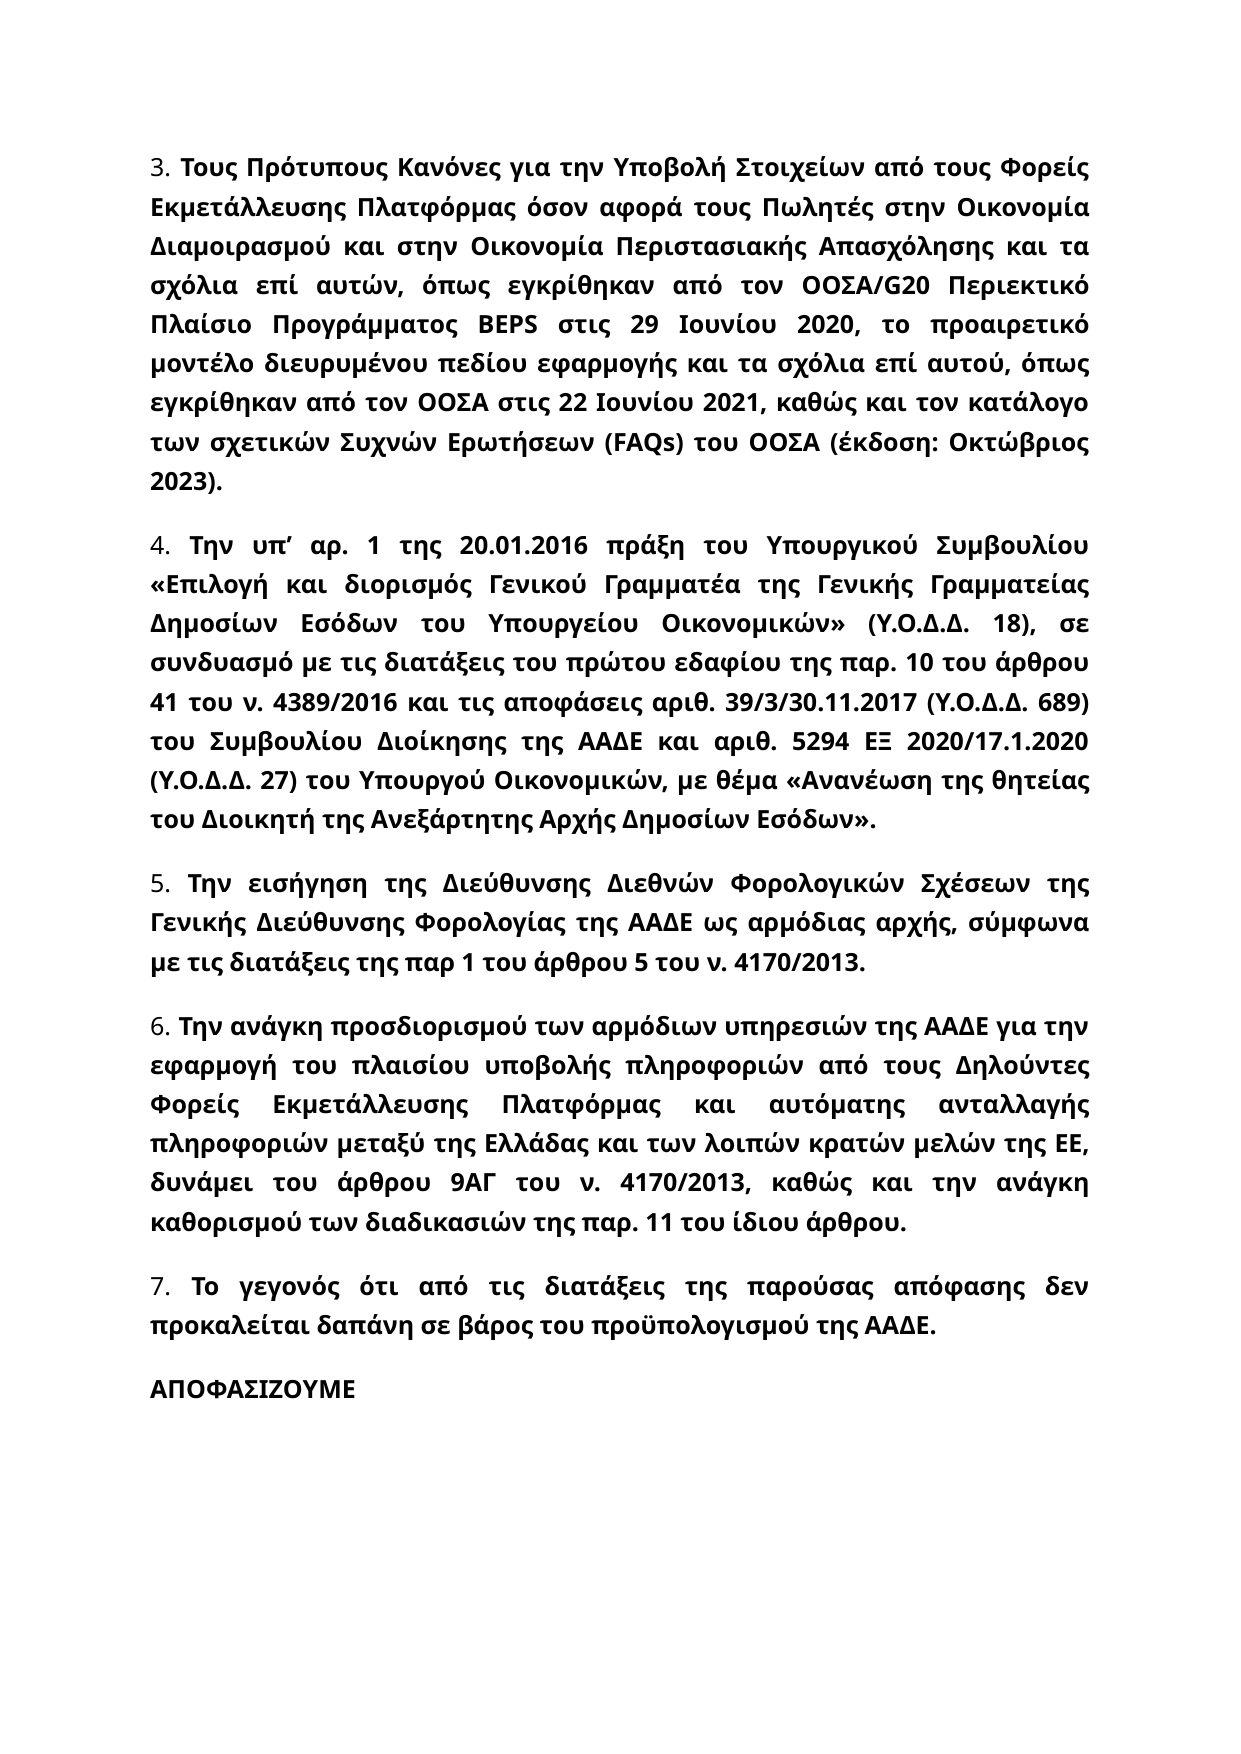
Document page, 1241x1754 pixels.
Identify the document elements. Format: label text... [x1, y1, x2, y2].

text 5. Την εισήγηση της Διεύθυνσης Διεθνών Φορολογικών Σχέσεων της Γενικής Διεύθυνσης Φορολογίας της ΑΑΔΕ ως αρμόδιας αρχής, σύμφωνα με τις διατάξεις της παρ 1 του άρθρου 5 του ν. 4170/2013. [150, 866, 1090, 978]
text 6. Την ανάγκη προσδιορισμού των αρμόδιων υπηρεσιών της ΑΑΔΕ για την εφαρμογή του πλαισίου υποβολής πληροφοριών από τους Δηλούντες Φορείς Εκμετάλλευσης Πλατφόρμας και αυτόματης ανταλλαγής πληροφοριών μεταξύ της Ελλάδας και των λοιπών κρατών μελών της ΕΕ, δυνάμει του άρθρου 9ΑΓ του ν. 4170/2013, καθώς και την ανάγκη καθορισμού των διαδικασιών της παρ. 11 του ίδιου άρθρου. [150, 1008, 1090, 1238]
text 7. Το γεγονός ότι από τις διατάξεις της παρούσας απόφασης δεν προκαλείται δαπάνη σε βάρος του προϋπολογισμού της ΑΑΔΕ. [150, 1268, 1090, 1342]
text ΑΠΟΦΑΣΙΖΟΥΜΕ [150, 1372, 1090, 1406]
text 4. Την υπ’ αρ. 1 της 20.01.2016 πράξη του Υπουργικού Συμβουλίου «Επιλογή και διορισμός Γενικού Γραμματέα της Γενικής Γραμματείας Δημοσίων Εσόδων του Υπουργείου Οικονομικών» (Υ.Ο.Δ.Δ. 18), σε συνδυασμό με τις διατάξεις του πρώτου εδαφίου της παρ. 10 του άρθρου 41 του ν. 4389/2016 και τις αποφάσεις αριθ. 39/3/30.11.2017 (Υ.Ο.Δ.Δ. 689) του Συμβουλίου Διοίκησης της ΑΑΔΕ και αριθ. 5294 ΕΞ 2020/17.1.2020 (Υ.Ο.Δ.Δ. 27) του Υπουργού Οικονομικών, με θέμα «Ανανέωση της θητείας του Διοικητή της Ανεξάρτητης Αρχής Δημοσίων Εσόδων». [150, 527, 1090, 836]
text 3. Τους Πρότυπους Κανόνες για την Υποβολή Στοιχείων από τους Φορείς Εκμετάλλευσης Πλατφόρμας όσον αφορά τους Πωλητές στην Οικονομία Διαμοιρασμού και στην Οικονομία Περιστασιακής Απασχόλησης και τα σχόλια επί αυτών, όπως εγκρίθηκαν από τον ΟΟΣΑ/G20 Περιεκτικό Πλαίσιο Προγράμματος BEPS στις 29 Ιουνίου 2020, το προαιρετικό μοντέλο διευρυμένου πεδίου εφαρμογής και τα σχόλια επί αυτού, όπως εγκρίθηκαν από τον ΟΟΣΑ στις 22 Ιουνίου 2021, καθώς και τον κατάλογο των σχετικών Συχνών Ερωτήσεων (FAQs) του ΟΟΣΑ (έκδοση: Οκτώβριος 2023). [150, 150, 1090, 497]
